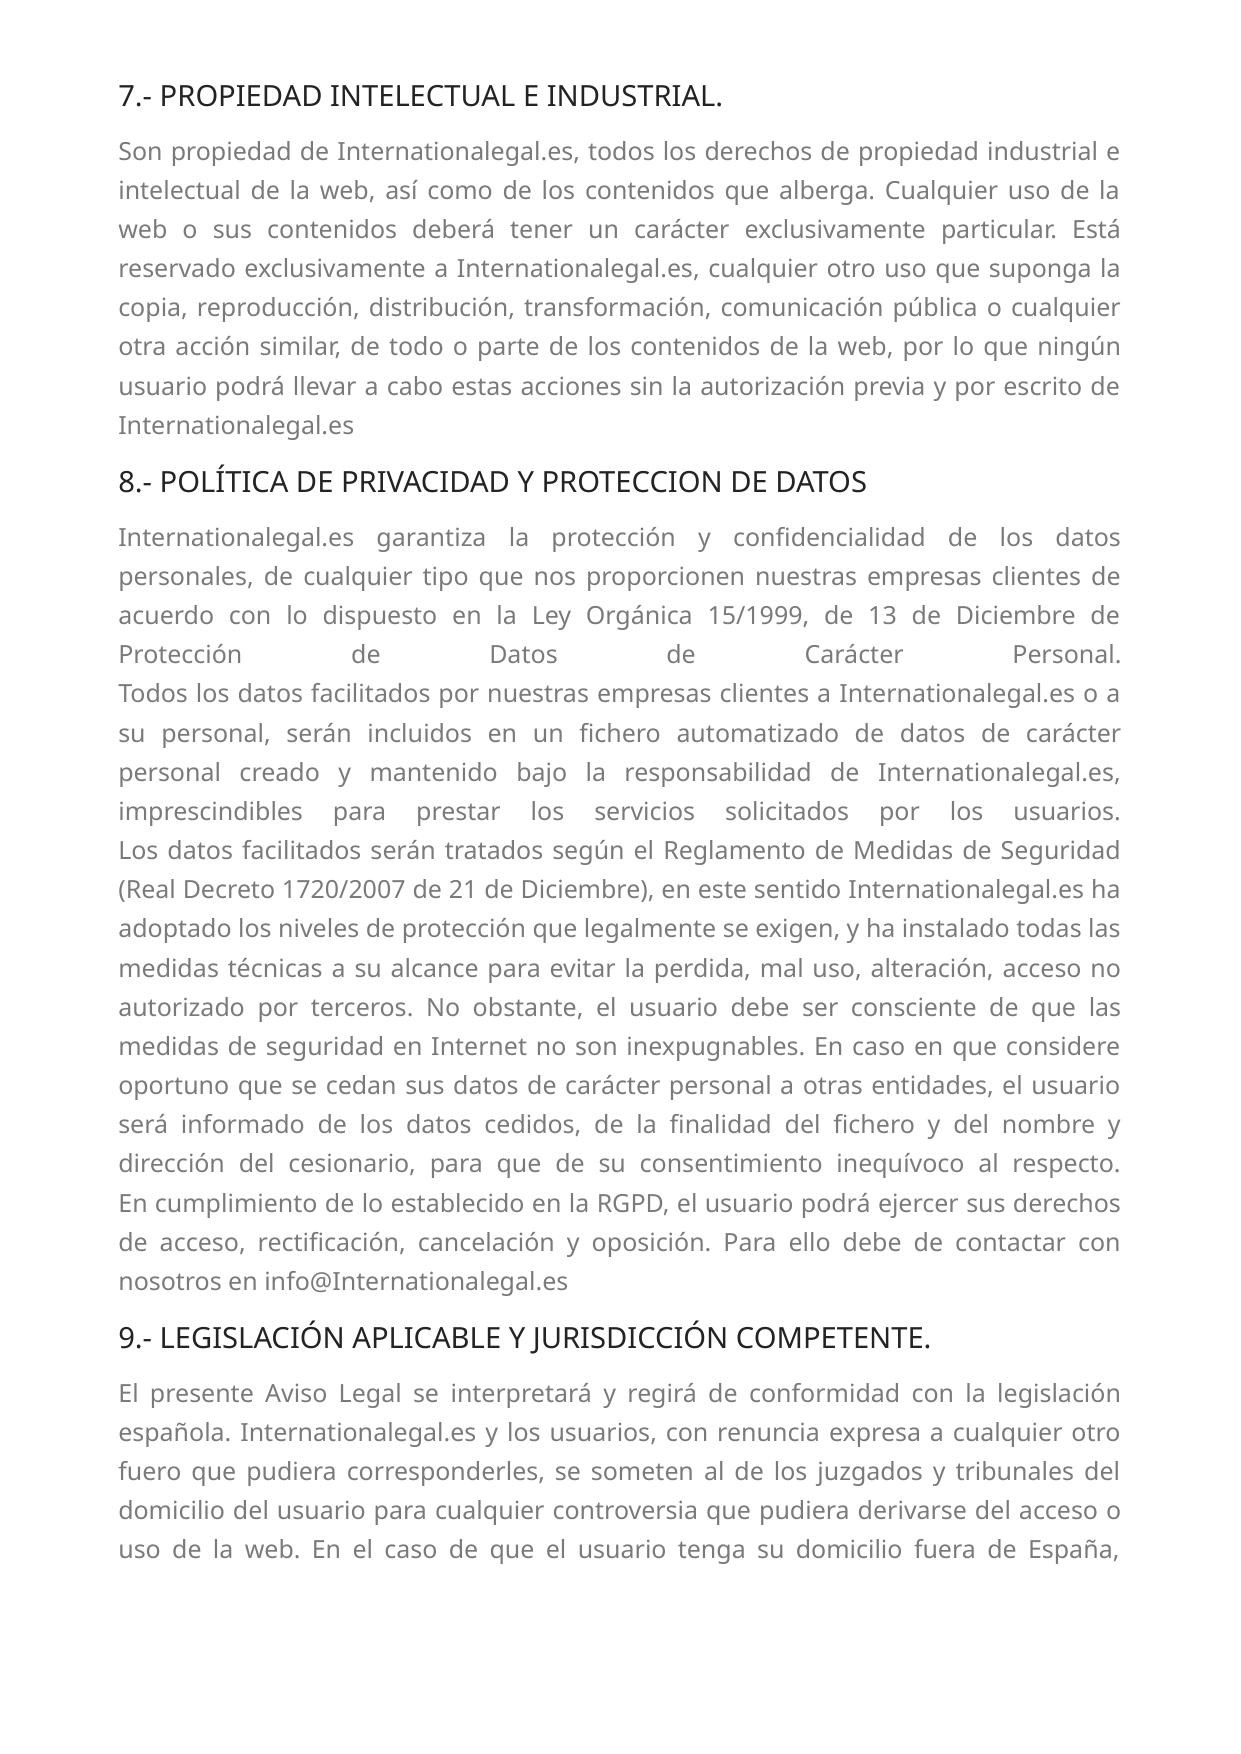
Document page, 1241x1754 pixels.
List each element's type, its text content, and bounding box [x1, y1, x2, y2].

text Son propiedad de Internationalegal.es, todos los derechos de propiedad industrial e intelectual de la web, así como de los contenidos que alberga. Cualquier uso de la web o sus contenidos deberá tener un carácter exclusivamente particular. Está reservado exclusivamente a Internationalegal.es, cualquier otro uso que suponga la copia, reproducción, distribución, transformación, comunicación pública o cualquier otra acción similar, de todo o parte de los contenidos de la web, por lo que ningún usuario podrá llevar a cabo estas acciones sin la autorización previa y por escrito de Internationalegal.es [118, 133, 1122, 441]
text El presente Aviso Legal se interpretará y regirá de conformidad con la legislación española. Internationalegal.es y los usuarios, con renuncia expresa a cualquier otro fuero que pudiera corresponderles, se someten al de los juzgados y tribunales del domicilio del usuario para cualquier controversia que pudiera derivarse del acceso o uso de la web. En el caso de que el usuario tenga su domicilio fuera de España, [118, 1376, 1122, 1566]
subtitle 9.- LEGISLACIÓN APLICABLE Y JURISDICCIÓN COMPETENTE. [118, 1317, 1122, 1357]
subtitle 8.- POLÍTICA DE PRIVACIDAD Y PROTECCION DE DATOS [118, 461, 1122, 501]
subtitle 7.- PROPIEDAD INTELECTUAL E INDUSTRIAL. [118, 75, 1122, 115]
text Internationalegal.es garantiza la protección y confidencialidad de los datos personales, de cualquier tipo que nos proporcionen nuestras empresas clientes de acuerdo con lo dispuesto en la Ley Orgánica 15/1999, de 13 de Diciembre de Protección de Datos de Carácter Personal. Todos los datos facilitados por nuestras empresas clientes a Internationalegal.es o a su personal, serán incluidos en un fichero automatizado de datos de carácter personal creado y mantenido bajo la responsabilidad de Internationalegal.es, imprescindibles para prestar los servicios solicitados por los usuarios. Los datos facilitados serán tratados según el Reglamento de Medidas de Seguridad (Real Decreto 1720/2007 de 21 de Diciembre), en este sentido Internationalegal.es ha adoptado los niveles de protección que legalmente se exigen, y ha instalado todas las medidas técnicas a su alcance para evitar la perdida, mal uso, alteración, acceso no autorizado por terceros. No obstante, el usuario debe ser consciente de que las medidas de seguridad en Internet no son inexpugnables. En caso en que considere oportuno que se cedan sus datos de carácter personal a otras entidades, el usuario será informado de los datos cedidos, de la finalidad del fichero y del nombre y dirección del cesionario, para que de su consentimiento inequívoco al respecto. En cumplimiento de lo establecido en la RGPD, el usuario podrá ejercer sus derechos de acceso, rectificación, cancelación y oposición. Para ello debe de contactar con nosotros en info@Internationalegal.es [118, 519, 1122, 1298]
